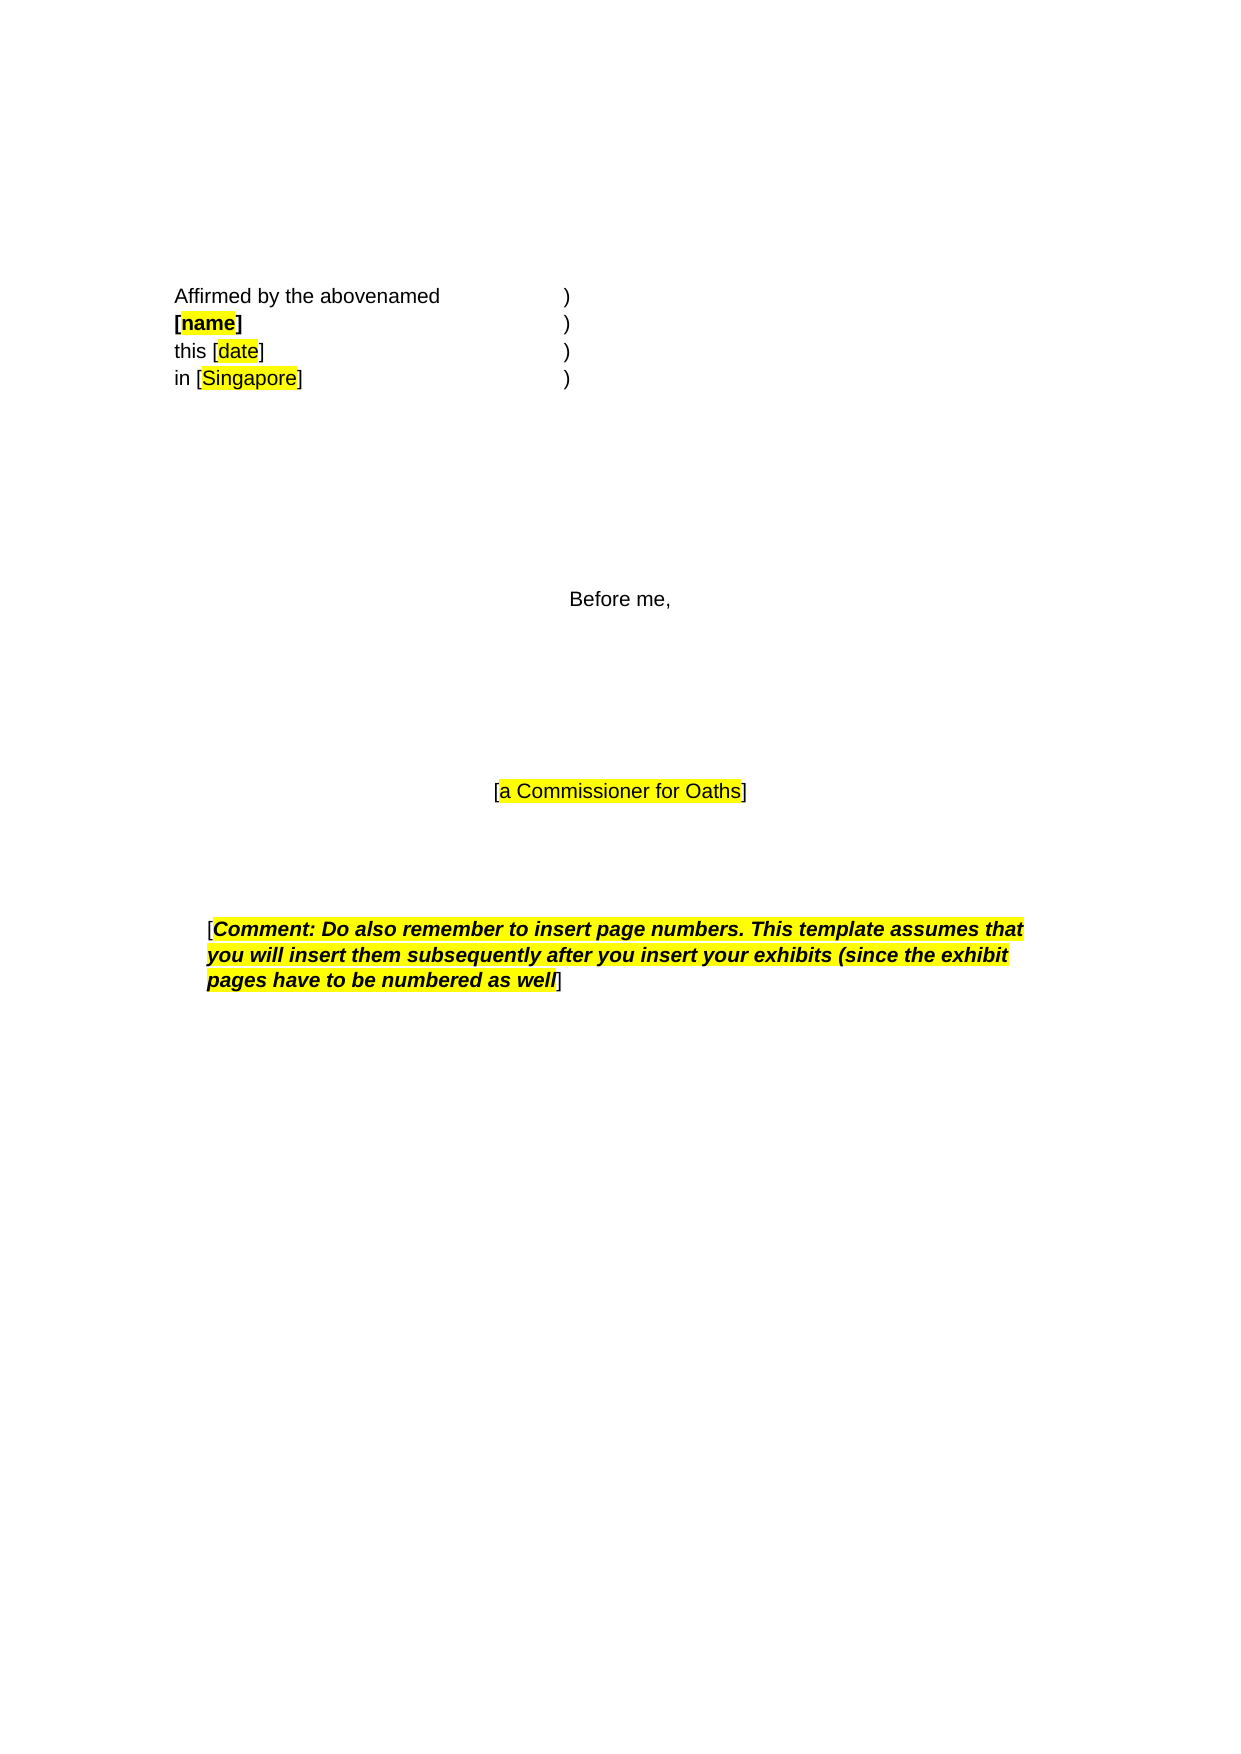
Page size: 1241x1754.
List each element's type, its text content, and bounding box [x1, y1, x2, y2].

table_header Affirmed by the abovenamed [name] this [date] in [Singapore] [163, 284, 552, 424]
text [Comment: Do also remember to insert page numbers. This template assumes that you will insert them subsequently after you insert your exhibits (since the exhibit pages have to be numbered as well] [207, 917, 1033, 992]
text [a Commissioner for Oaths] [207, 779, 1033, 803]
text Before me, [207, 587, 1033, 611]
table_header ) ) ) ) [552, 284, 1033, 424]
